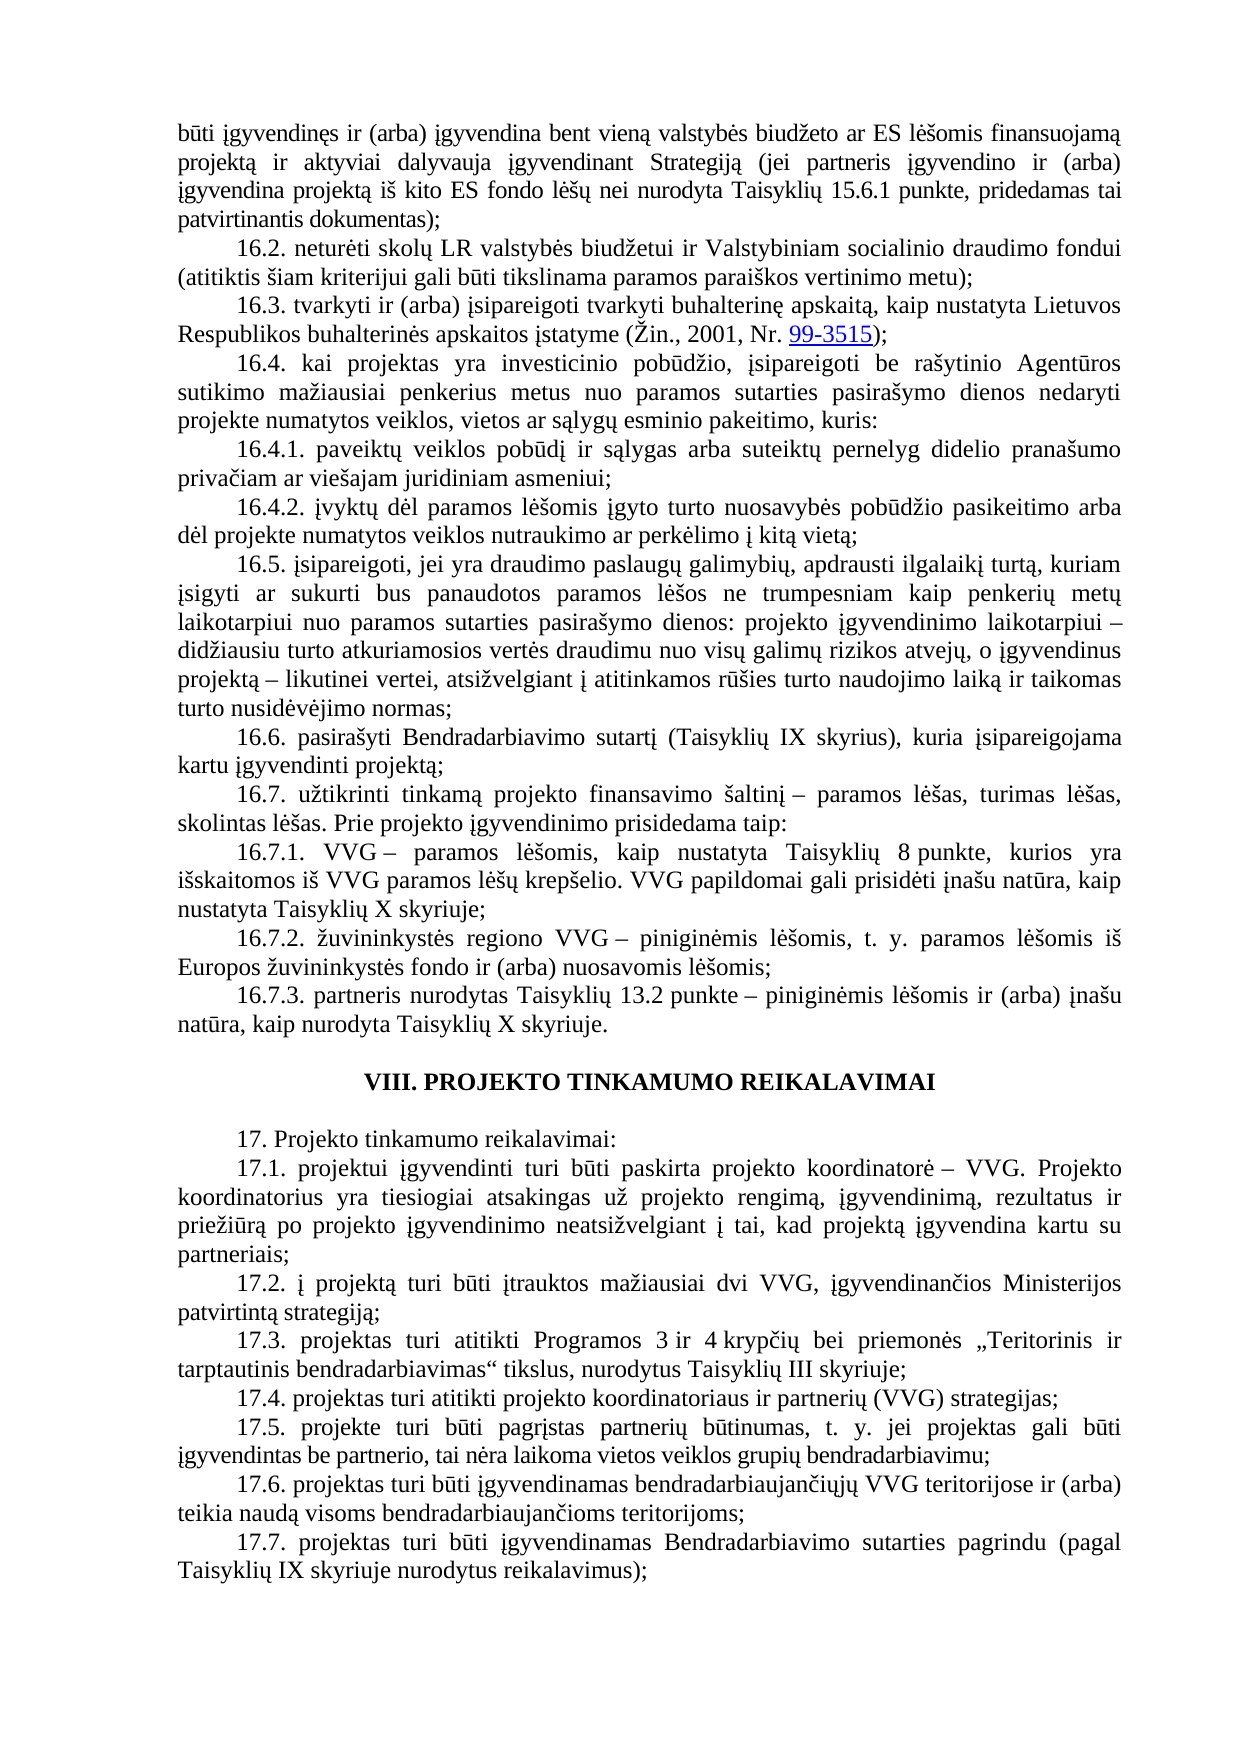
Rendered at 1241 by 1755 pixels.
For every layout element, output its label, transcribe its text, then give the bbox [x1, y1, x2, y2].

text būti įgyvendinęs ir (arba) įgyvendina bent vieną valstybės biudžeto ar ES lėšomis finansuojamą projektą ir aktyviai dalyvauja įgyvendinant Strategiją (jei partneris įgyvendino ir (arba) įgyvendina projektą iš kito ES fondo lėšų nei nurodyta Taisyklių 15.6.1 punkte, pridedamas tai patvirtinantis dokumentas); [177, 118, 1122, 233]
text 17.3. projektas turi atitikti Programos 3 ir 4 krypčių bei priemonės „Teritorinis ir tarptautinis bendradarbiavimas“ tikslus, nurodytus Taisyklių III skyriuje; [177, 1326, 1122, 1383]
text 16.5. įsipareigoti, jei yra draudimo paslaugų galimybių, apdrausti ilgalaikį turtą, kuriam įsigyti ar sukurti bus panaudotos paramos lėšos ne trumpesniam kaip penkerių metų laikotarpiui nuo paramos sutarties pasirašymo dienos: projekto įgyvendinimo laikotarpiui – didžiausiu turto atkuriamosios vertės draudimu nuo visų galimų rizikos atvejų, o įgyvendinus projektą – likutinei vertei, atsižvelgiant į atitinkamos rūšies turto naudojimo laiką ir taikomas turto nusidėvėjimo normas; [177, 549, 1122, 722]
text 16.6. pasirašyti Bendradarbiavimo sutartį (Taisyklių IX skyrius), kuria įsipareigojama kartu įgyvendinti projektą; [177, 722, 1122, 779]
text 16.7.3. partneris nurodytas Taisyklių 13.2 punkte – piniginėmis lėšomis ir (arba) įnašu natūra, kaip nurodyta Taisyklių X skyriuje. [177, 981, 1122, 1038]
text VIII. PROJEKTO TINKAMUMO REIKALAVIMAI [177, 1067, 1122, 1096]
text 16.4.1. paveiktų veiklos pobūdį ir sąlygas arba suteiktų pernelyg didelio pranašumo privačiam ar viešajam juridiniam asmeniui; [177, 434, 1122, 492]
text 16.7.2. žuvininkystės regiono VVG – piniginėmis lėšomis, t. y. paramos lėšomis iš Europos žuvininkystės fondo ir (arba) nuosavomis lėšomis; [177, 923, 1122, 981]
text 16.3. tvarkyti ir (arba) įsipareigoti tvarkyti buhalterinę apskaitą, kaip nustatyta Lietuvos Respublikos buhalterinės apskaitos įstatyme (Žin., 2001, Nr. 99-3515); [177, 291, 1122, 348]
text 16.2. neturėti skolų LR valstybės biudžetui ir Valstybiniam socialinio draudimo fondui (atitiktis šiam kriterijui gali būti tikslinama paramos paraiškos vertinimo metu); [177, 233, 1122, 291]
text 16.7. užtikrinti tinkamą projekto finansavimo šaltinį – paramos lėšas, turimas lėšas, skolintas lėšas. Prie projekto įgyvendinimo prisidedama taip: [177, 779, 1122, 837]
text 17.4. projektas turi atitikti projekto koordinatoriaus ir partnerių (VVG) strategijas; [177, 1383, 1122, 1412]
text 17.1. projektui įgyvendinti turi būti paskirta projekto koordinatorė – VVG. Projekto koordinatorius yra tiesiogiai atsakingas už projekto rengimą, įgyvendinimą, rezultatus ir priežiūrą po projekto įgyvendinimo neatsižvelgiant į tai, kad projektą įgyvendina kartu su partneriais; [177, 1153, 1122, 1268]
text 17.6. projektas turi būti įgyvendinamas bendradarbiaujančiųjų VVG teritorijose ir (arba) teikia naudą visoms bendradarbiaujančioms teritorijoms; [177, 1469, 1122, 1527]
text 17. Projekto tinkamumo reikalavimai: [177, 1124, 1122, 1153]
text 17.7. projektas turi būti įgyvendinamas Bendradarbiavimo sutarties pagrindu (pagal Taisyklių IX skyriuje nurodytus reikalavimus); [177, 1527, 1122, 1584]
text 17.2. į projektą turi būti įtrauktos mažiausiai dvi VVG, įgyvendinančios Ministerijos patvirtintą strategiją; [177, 1268, 1122, 1326]
text 16.7.1. VVG – paramos lėšomis, kaip nustatyta Taisyklių 8 punkte, kurios yra išskaitomos iš VVG paramos lėšų krepšelio. VVG papildomai gali prisidėti įnašu natūra, kaip nustatyta Taisyklių X skyriuje; [177, 837, 1122, 923]
text 17.5. projekte turi būti pagrįstas partnerių būtinumas, t. y. jei projektas gali būti įgyvendintas be partnerio, tai nėra laikoma vietos veiklos grupių bendradarbiavimu; [177, 1412, 1122, 1469]
text 16.4. kai projektas yra investicinio pobūdžio, įsipareigoti be rašytinio Agentūros sutikimo mažiausiai penkerius metus nuo paramos sutarties pasirašymo dienos nedaryti projekte numatytos veiklos, vietos ar sąlygų esminio pakeitimo, kuris: [177, 348, 1122, 434]
text 16.4.2. įvyktų dėl paramos lėšomis įgyto turto nuosavybės pobūdžio pasikeitimo arba dėl projekte numatytos veiklos nutraukimo ar perkėlimo į kitą vietą; [177, 492, 1122, 549]
